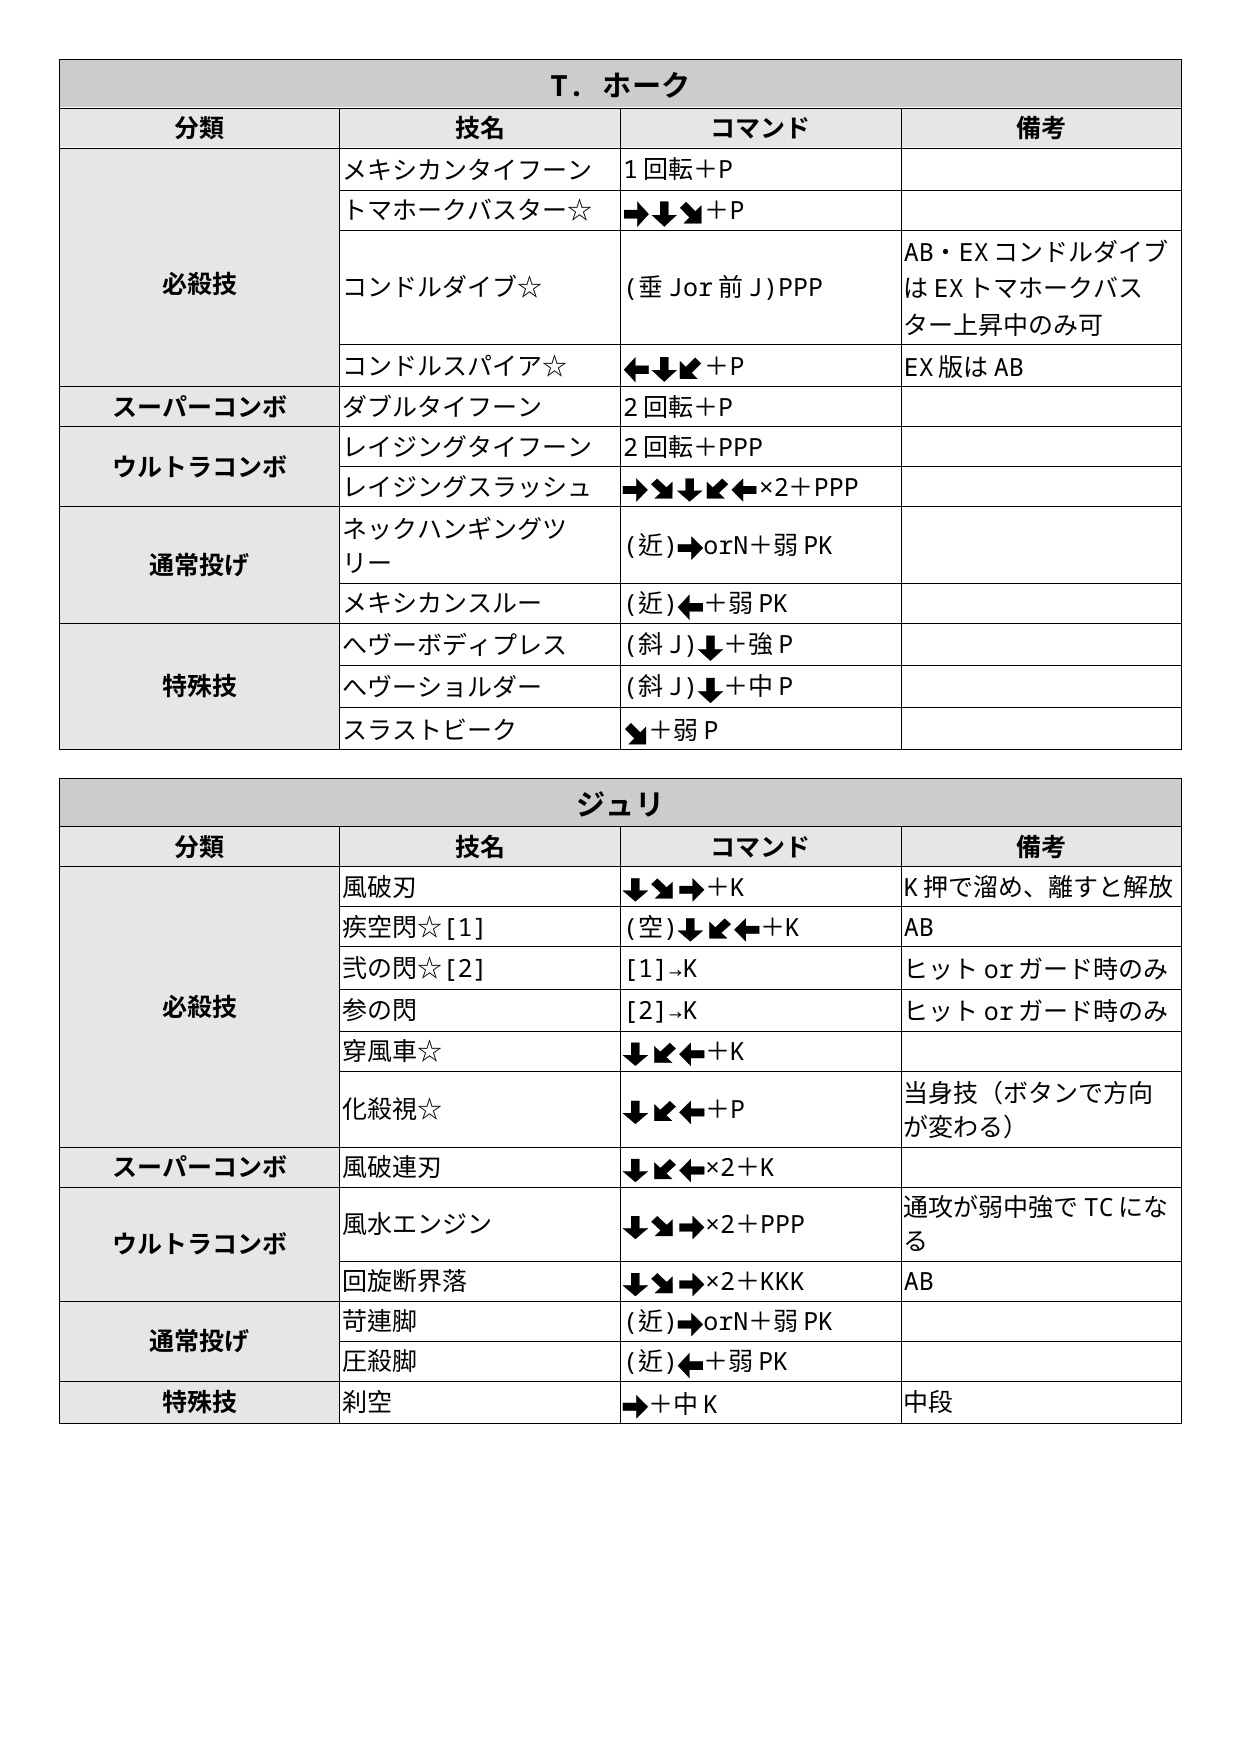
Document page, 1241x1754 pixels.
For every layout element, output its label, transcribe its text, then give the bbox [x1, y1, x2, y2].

table_cell 必殺技 [60, 149, 339, 386]
table_cell スーパーコンボ [60, 1148, 339, 1187]
table_cell 分類 [60, 827, 339, 866]
table_cell 必殺技 [60, 867, 339, 1147]
table_cell ×2＋PPP [621, 1188, 901, 1261]
table_cell ネックハンギングツリー [340, 507, 620, 583]
table_cell コンドルダイブ☆ [340, 231, 620, 344]
table_cell 分類 [60, 109, 339, 147]
table_cell ＋P [621, 1072, 901, 1147]
table_cell コマンド [621, 827, 901, 866]
table_cell AB・EXコンドルダイブはEXトマホークバスター上昇中のみ可 [902, 231, 1181, 344]
table_cell [2]→K [621, 990, 901, 1031]
table_cell ＋P [621, 191, 901, 229]
table_cell (近)＋弱PK [621, 1342, 901, 1381]
table_cell へヴーショルダー [340, 666, 620, 707]
table_cell 風破連刃 [340, 1148, 620, 1187]
table_cell 特殊技 [60, 1382, 339, 1423]
table_cell レイジングスラッシュ [340, 467, 620, 506]
table_header T. ホーク [60, 60, 1181, 107]
table_cell 回旋断界落 [340, 1262, 620, 1301]
table_cell ウルトラコンボ [60, 427, 339, 506]
table_cell 備考 [902, 827, 1181, 866]
table_cell [902, 1032, 1181, 1071]
table_cell コマンド [621, 109, 901, 147]
table_cell 圧殺脚 [340, 1342, 620, 1381]
table_cell [902, 1342, 1181, 1381]
table_cell 通常投げ [60, 507, 339, 623]
table_cell [902, 387, 1181, 426]
table_cell [902, 191, 1181, 229]
table_cell 当身技（ボタンで方向が変わる） [902, 1072, 1181, 1147]
table_cell ヒットorガード時のみ [902, 990, 1181, 1031]
table_cell ＋中K [621, 1382, 901, 1423]
table_cell [902, 149, 1181, 189]
table_cell AB [902, 907, 1181, 946]
table_cell へヴーボディプレス [340, 624, 620, 665]
table_header ジュリ [60, 779, 1181, 826]
table_cell (垂Jor前J)PPP [621, 231, 901, 344]
table_cell 苛連脚 [340, 1302, 620, 1341]
table_cell 弐の閃☆[2] [340, 947, 620, 988]
table_cell 2回転＋P [621, 387, 901, 426]
table_cell 2回転＋PPP [621, 427, 901, 466]
table_cell [902, 624, 1181, 665]
table_cell 穿風車☆ [340, 1032, 620, 1071]
table_cell スラストビーク [340, 708, 620, 749]
table_cell [902, 584, 1181, 623]
table_cell (斜J)＋中P [621, 666, 901, 707]
table_cell ＋弱P [621, 708, 901, 749]
table_cell ×2＋K [621, 1148, 901, 1187]
table_cell 1回転＋P [621, 149, 901, 189]
table_cell (近)＋弱PK [621, 584, 901, 623]
table_cell 備考 [902, 109, 1181, 147]
table_cell 参の閃 [340, 990, 620, 1031]
table_cell (斜J)＋強P [621, 624, 901, 665]
table_cell [902, 1302, 1181, 1341]
table_cell 風水エンジン [340, 1188, 620, 1261]
table_cell 技名 [340, 109, 620, 147]
table_cell 化殺視☆ [340, 1072, 620, 1147]
table_cell [1]→K [621, 947, 901, 988]
table_cell 通常投げ [60, 1302, 339, 1381]
table_cell ウルトラコンボ [60, 1188, 339, 1301]
table_cell K押で溜め、離すと解放 [902, 867, 1181, 906]
table_cell 通攻が弱中強でTCになる [902, 1188, 1181, 1261]
table_cell ヒットorガード時のみ [902, 947, 1181, 988]
table_cell [902, 708, 1181, 749]
table_cell ダブルタイフーン [340, 387, 620, 426]
table_cell メキシカンタイフーン [340, 149, 620, 189]
table_cell 中段 [902, 1382, 1181, 1423]
table_cell 技名 [340, 827, 620, 866]
table_cell メキシカンスルー [340, 584, 620, 623]
table_cell コンドルスパイア☆ [340, 345, 620, 386]
table_cell 特殊技 [60, 624, 339, 749]
table_cell ×2＋PPP [621, 467, 901, 506]
table_cell AB [902, 1262, 1181, 1301]
table_cell (近)orN＋弱PK [621, 507, 901, 583]
table_cell (空)＋K [621, 907, 901, 946]
table_cell 風破刃 [340, 867, 620, 906]
table_cell 疾空閃☆[1] [340, 907, 620, 946]
table_cell (近)orN＋弱PK [621, 1302, 901, 1341]
table_cell スーパーコンボ [60, 387, 339, 426]
table_cell トマホークバスター☆ [340, 191, 620, 229]
table_cell [902, 1148, 1181, 1187]
table_cell ＋K [621, 867, 901, 906]
table_cell レイジングタイフーン [340, 427, 620, 466]
table_cell 刹空 [340, 1382, 620, 1423]
table_cell EX版はAB [902, 345, 1181, 386]
table_cell [902, 507, 1181, 583]
table_cell ×2＋KKK [621, 1262, 901, 1301]
table_cell [902, 427, 1181, 466]
table_cell ＋P [621, 345, 901, 386]
table_cell [902, 467, 1181, 506]
table_cell [902, 666, 1181, 707]
table_cell ＋K [621, 1032, 901, 1071]
